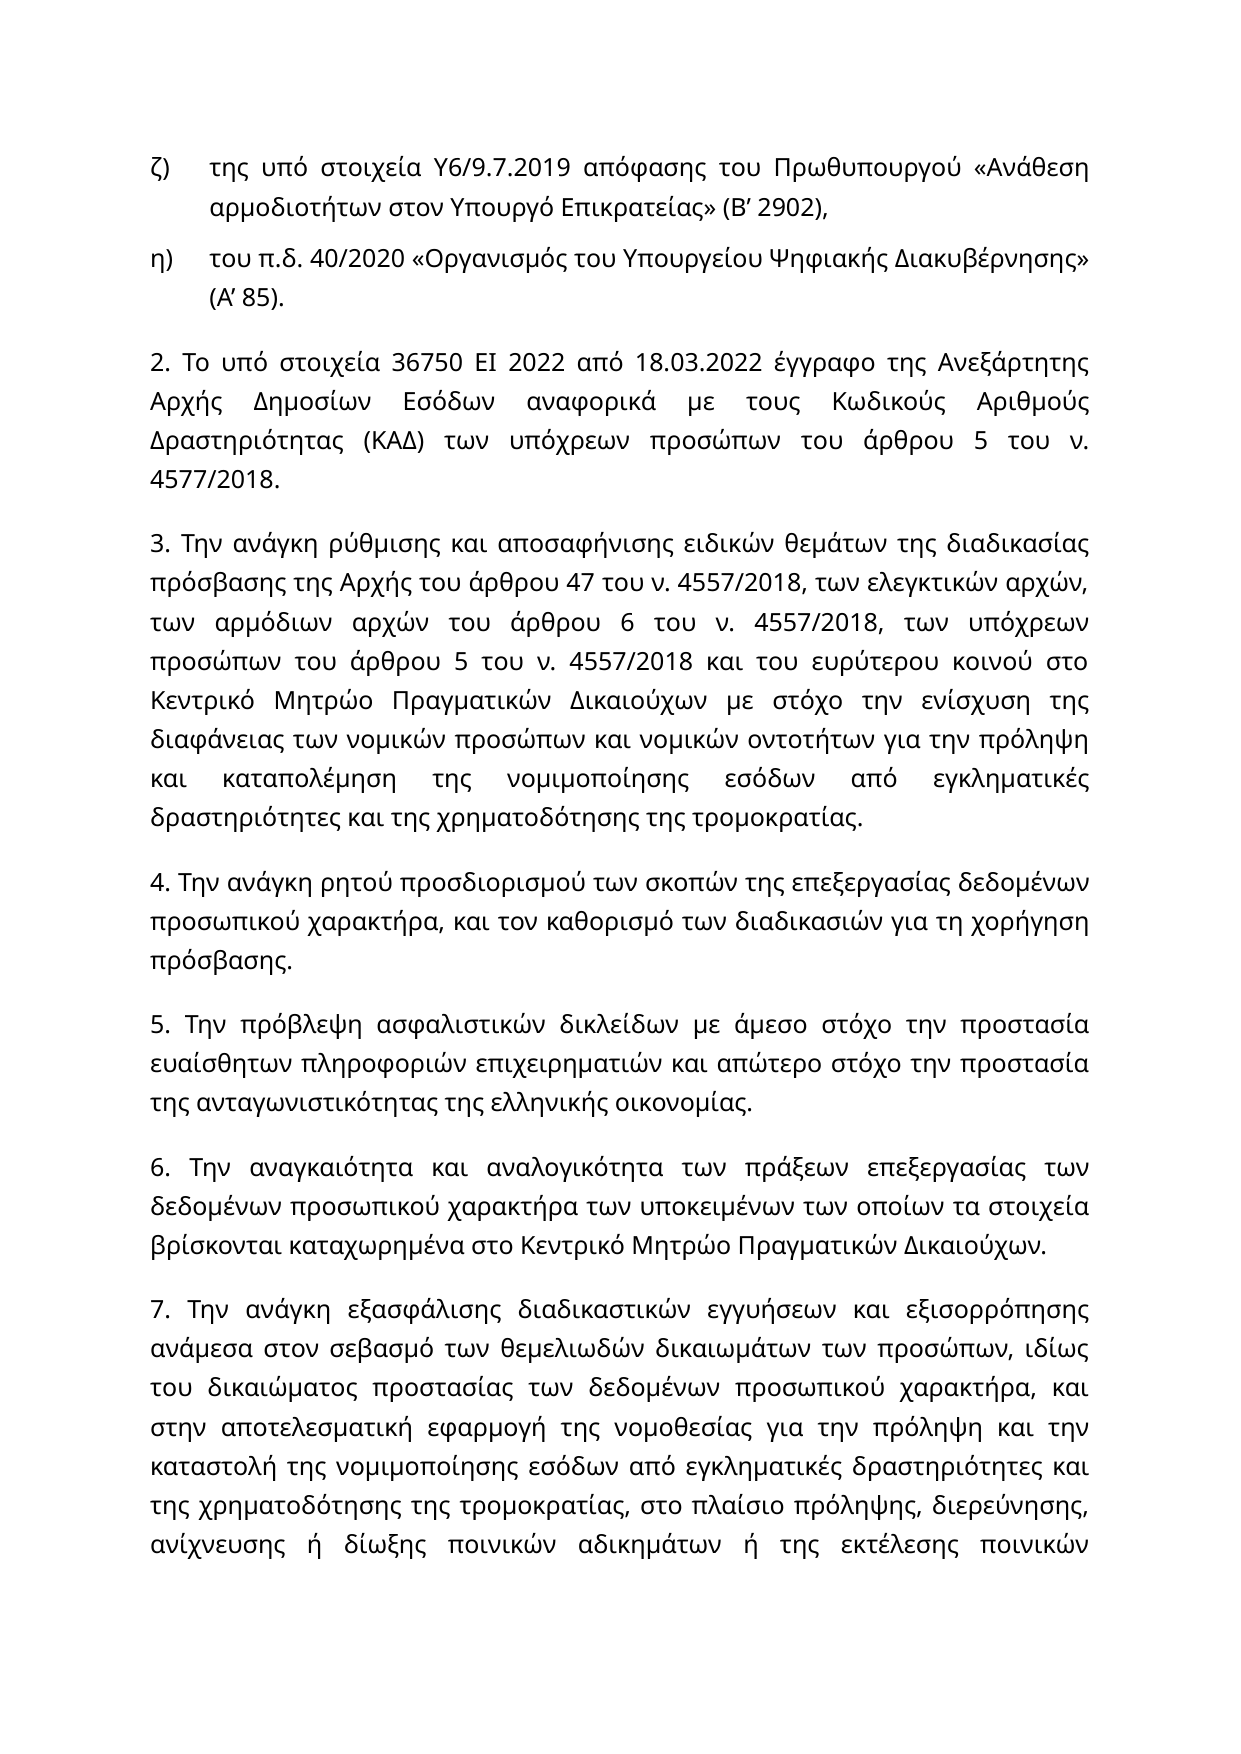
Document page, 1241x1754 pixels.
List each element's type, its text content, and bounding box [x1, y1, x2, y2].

list ζ) της υπό στοιχεία Υ6/9.7.2019 απόφασης του Πρωθυπουργού «Ανάθεση αρμοδιοτήτων στον Υπουργό Επικρατείας» (Β’ 2902), [150, 150, 1090, 223]
text 3. Την ανάγκη ρύθμισης και αποσαφήνισης ειδικών θεμάτων της διαδικασίας πρόσβασης της Αρχής του άρθρου 47 του ν. 4557/2018, των ελεγκτικών αρχών, των αρμόδιων αρχών του άρθρου 6 του ν. 4557/2018, των υπόχρεων προσώπων του άρθρου 5 του ν. 4557/2018 και του ευρύτερου κοινού στο Κεντρικό Μητρώο Πραγματικών Δικαιούχων με στόχο την ενίσχυση της διαφάνειας των νομικών προσώπων και νομικών οντοτήτων για την πρόληψη και καταπολέμηση της νομιμοποίησης εσόδων από εγκληματικές δραστηριότητες και της χρηματοδότησης της τρομοκρατίας. [150, 526, 1090, 834]
text 5. Την πρόβλεψη ασφαλιστικών δικλείδων με άμεσο στόχο την προστασία ευαίσθητων πληροφοριών επιχειρηματιών και απώτερο στόχο την προστασία της ανταγωνιστικότητας της ελληνικής οικονομίας. [150, 1007, 1090, 1119]
text 7. Την ανάγκη εξασφάλισης διαδικαστικών εγγυήσεων και εξισορρόπησης ανάμεσα στον σεβασμό των θεμελιωδών δικαιωμάτων των προσώπων, ιδίως του δικαιώματος προστασίας των δεδομένων προσωπικού χαρακτήρα, και στην αποτελεσματική εφαρμογή της νομοθεσίας για την πρόληψη και την καταστολή της νομιμοποίησης εσόδων από εγκληματικές δραστηριότητες και της χρηματοδότησης της τρομοκρατίας, στο πλαίσιο πρόληψης, διερεύνησης, ανίχνευσης ή δίωξης ποινικών αδικημάτων ή της εκτέλεσης ποινικών [150, 1292, 1090, 1561]
text 4. Την ανάγκη ρητού προσδιορισμού των σκοπών της επεξεργασίας δεδομένων προσωπικού χαρακτήρα, και τον καθορισμό των διαδικασιών για τη χορήγηση πρόσβασης. [150, 864, 1090, 977]
text 2. Το υπό στοιχεία 36750 ΕΙ 2022 από 18.03.2022 έγγραφο της Ανεξάρτητης Αρχής Δημοσίων Εσόδων αναφορικά με τους Κωδικούς Αριθμούς Δραστηριότητας (ΚΑΔ) των υπόχρεων προσώπων του άρθρου 5 του ν. 4577/2018. [150, 344, 1090, 496]
list η) του π.δ. 40/2020 «Οργανισμός του Υπουργείου Ψηφιακής Διακυβέρνησης» (Α’ 85). [150, 241, 1090, 314]
text 6. Την αναγκαιότητα και αναλογικότητα των πράξεων επεξεργασίας των δεδομένων προσωπικού χαρακτήρα των υποκειμένων των οποίων τα στοιχεία βρίσκονται καταχωρημένα στο Κεντρικό Μητρώο Πραγματικών Δικαιούχων. [150, 1149, 1090, 1262]
